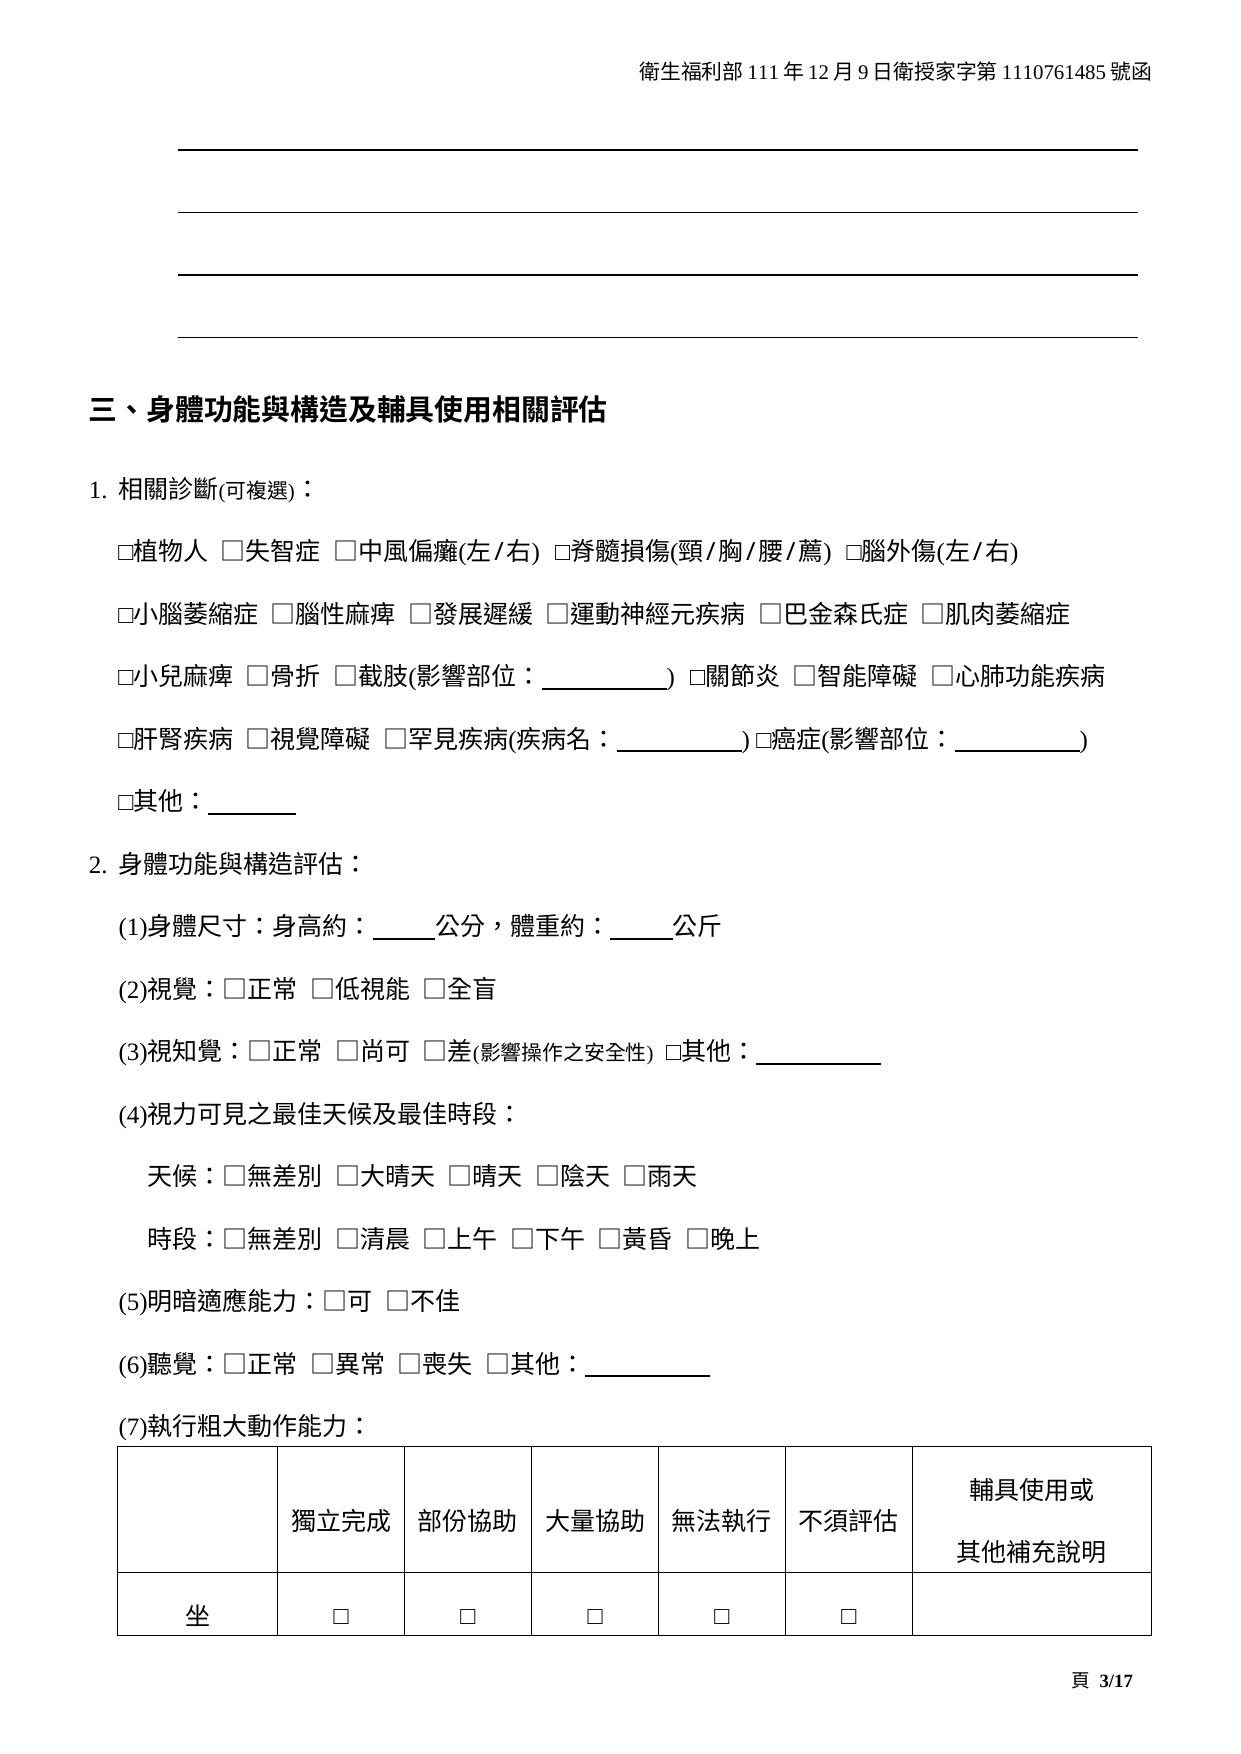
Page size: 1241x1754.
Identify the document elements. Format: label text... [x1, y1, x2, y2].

table_header 大量協助 [532, 1447, 658, 1572]
list 視力可見之最佳天候及最佳時段： [118, 1071, 1152, 1133]
table_cell 坐 [118, 1573, 277, 1635]
table_header 獨立完成 [278, 1447, 404, 1572]
text 三、身體功能與構造及輔具使用相關評估 [89, 364, 1152, 427]
text □肝腎疾病 □視覺障礙 □罕見疾病(疾病名： ) □癌症(影響部位： ) [118, 696, 1152, 758]
text 天候：□無差別 □大晴天 □晴天 □陰天 □雨天 [148, 1133, 1152, 1196]
table_cell □ [405, 1573, 531, 1635]
table_cell □ [659, 1573, 785, 1635]
table_cell □ [532, 1573, 658, 1635]
list 視知覺：□正常 □尚可 □差(影響操作之安全性) □其他： [118, 1008, 1152, 1071]
text □植物人 □失智症 □中風偏癱(左/右) □脊髓損傷(頸/胸/腰/薦) □腦外傷(左/右) [118, 508, 1152, 571]
table_header 不須評估 [786, 1447, 912, 1572]
table_header 部份協助 [405, 1447, 531, 1572]
list 執行粗大動作能力： [118, 1383, 1152, 1446]
list 身體功能與構造評估： [89, 821, 1152, 883]
table_header [118, 1447, 277, 1572]
list 身體尺寸：身高約： 公分，體重約： 公斤 [118, 883, 1152, 946]
table_header 輔具使用或 其他補充說明 [913, 1447, 1151, 1572]
text □小兒麻痺 □骨折 □截肢(影響部位： ) □關節炎 □智能障礙 □心肺功能疾病 [118, 633, 1152, 696]
table_cell [913, 1573, 1151, 1635]
list 視覺：□正常 □低視能 □全盲 [118, 946, 1152, 1008]
list 明暗適應能力：□可 □不佳 [118, 1258, 1152, 1321]
table_header 無法執行 [659, 1447, 785, 1572]
list 聽覺：□正常 □異常 □喪失 □其他： [118, 1321, 1152, 1383]
table_cell □ [786, 1573, 912, 1635]
text 時段：□無差別 □清晨 □上午 □下午 □黃昏 □晚上 [148, 1196, 1152, 1258]
list 相關診斷(可複選)： [89, 446, 1152, 508]
table_cell □ [278, 1573, 404, 1635]
text □其他： [118, 758, 1152, 821]
text □小腦萎縮症 □腦性麻痺 □發展遲緩 □運動神經元疾病 □巴金森氏症 □肌肉萎縮症 [118, 571, 1152, 633]
